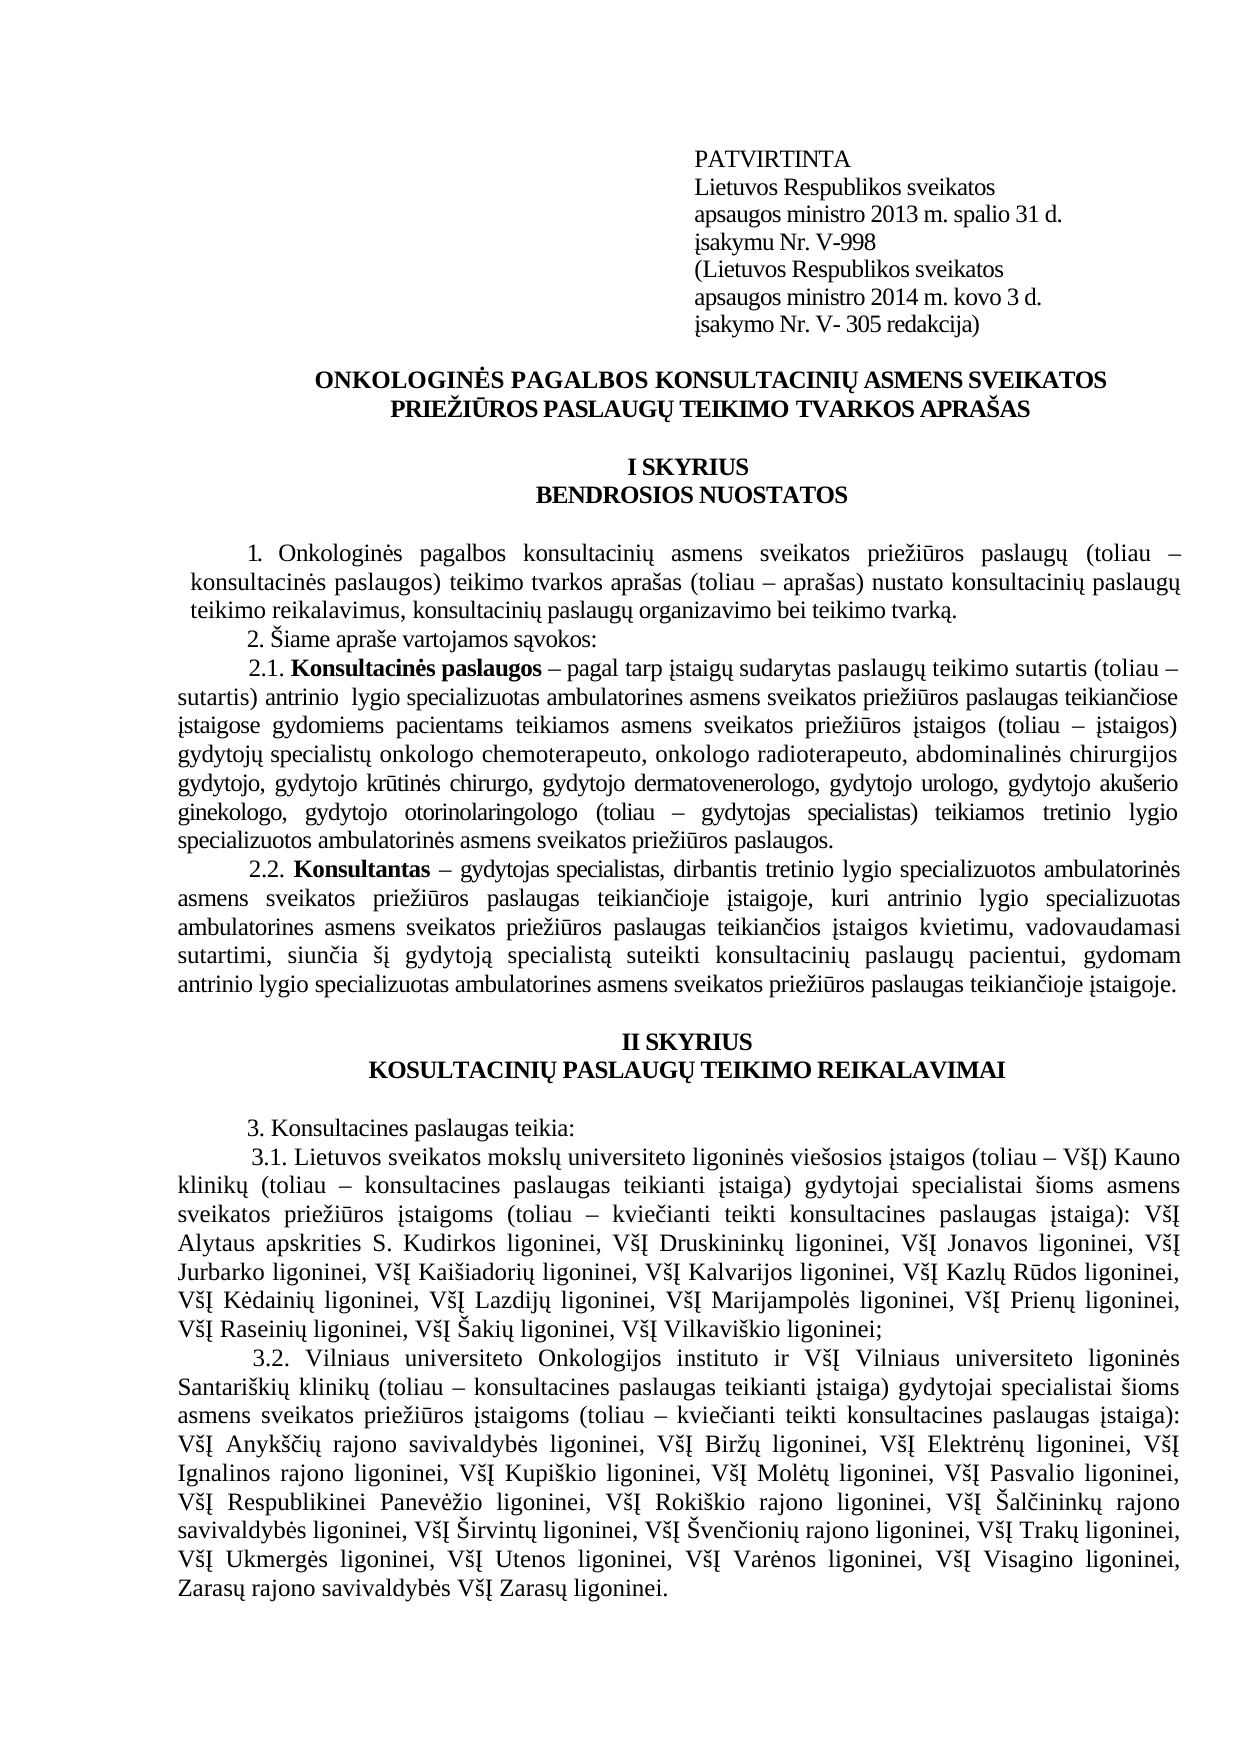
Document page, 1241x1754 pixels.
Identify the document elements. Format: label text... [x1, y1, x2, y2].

text II SKYRIUS [194, 1027, 1181, 1056]
text 3.1. Lietuvos sveikatos mokslų universiteto ligoninės viešosios įstaigos (toliau – VšĮ) Kauno klinikų (toliau – konsultacines paslaugas teikianti įstaiga) gydytojai specialistai šioms asmens sveikatos priežiūros įstaigoms (toliau – kviečianti teikti konsultacines paslaugas įstaiga): VšĮ Alytaus apskrities S. Kudirkos ligoninei, VšĮ Druskininkų ligoninei, VšĮ Jonavos ligoninei, VšĮ Jurbarko ligoninei, VšĮ Kaišiadorių ligoninei, VšĮ Kalvarijos ligoninei, VšĮ Kazlų Rūdos ligoninei, VšĮ Kėdainių ligoninei, VšĮ Lazdijų ligoninei, VšĮ Marijampolės ligoninei, VšĮ Prienų ligoninei, VšĮ Raseinių ligoninei, VšĮ Šakių ligoninei, VšĮ Vilkaviškio ligoninei; [177, 1142, 1181, 1343]
text 3.2. Vilniaus universiteto Onkologijos instituto ir VšĮ Vilniaus universiteto ligoninės Santariškių klinikų (toliau – konsultacines paslaugas teikianti įstaiga) gydytojai specialistai šioms asmens sveikatos priežiūros įstaigoms (toliau – kviečianti teikti konsultacines paslaugas įstaiga): VšĮ Anykščių rajono savivaldybės ligoninei, VšĮ Biržų ligoninei, VšĮ Elektrėnų ligoninei, VšĮ Ignalinos rajono ligoninei, VšĮ Kupiškio ligoninei, VšĮ Molėtų ligoninei, VšĮ Pasvalio ligoninei, VšĮ Respublikinei Panevėžio ligoninei, VšĮ Rokiškio rajono ligoninei, VšĮ Šalčininkų rajono savivaldybės ligoninei, VšĮ Širvintų ligoninei, VšĮ Švenčionių rajono ligoninei, VšĮ Trakų ligoninei, VšĮ Ukmergės ligoninei, VšĮ Utenos ligoninei, VšĮ Varėnos ligoninei, VšĮ Visagino ligoninei, Zarasų rajono savivaldybės VšĮ Zarasų ligoninei. [177, 1343, 1181, 1602]
text (Lietuvos Respublikos sveikatos [694, 256, 1135, 283]
text 3. Konsultacines paslaugas teikia: [190, 1113, 1181, 1142]
text BENDROSIOS NUOSTATOS [196, 481, 1181, 509]
text apsaugos ministro 2013 m. spalio 31 d. [694, 201, 1135, 228]
text ONKOLOGINĖS PAGALBOS KONSULTACINIŲ ASMENS SVEIKATOS PRIEŽIŪROS PASLAUGŲ TEIKIMO TVARKOS APRAŠAS [240, 366, 1181, 423]
text 2. Šiame apraše vartojamos sąvokos: [247, 624, 1181, 653]
text įsakymo Nr. V- 305 redakcija) [694, 311, 1181, 338]
text 2.1. Konsultacinės paslaugos – pagal tarp įstaigų sudarytas paslaugų teikimo sutartis (toliau – sutartis) antrinio lygio specializuotas ambulatorines asmens sveikatos priežiūros paslaugas teikiančiose įstaigose gydomiems pacientams teikiamos asmens sveikatos priežiūros įstaigos (toliau – įstaigos) gydytojų specialistų onkologo chemoterapeuto, onkologo radioterapeuto, abdominalinės chirurgijos gydytojo, gydytojo krūtinės chirurgo, gydytojo dermatovenerologo, gydytojo urologo, gydytojo akušerio ginekologo, gydytojo otorinolaringologo (toliau – gydytojas specialistas) teikiamos tretinio lygio specializuotos ambulatorinės asmens sveikatos priežiūros paslaugos. [177, 653, 1178, 854]
text Lietuvos Respublikos sveikatos [694, 173, 1135, 201]
text apsaugos ministro 2014 m. kovo 3 d. [694, 283, 1135, 311]
text 1. Onkologinės pagalbos konsultacinių asmens sveikatos priežiūros paslaugų (toliau – konsultacinės paslaugos) teikimo tvarkos aprašas (toliau – aprašas) nustato konsultacinių paslaugų teikimo reikalavimus, konsultacinių paslaugų organizavimo bei teikimo tvarką. [190, 538, 1181, 624]
text I SKYRIUS [196, 452, 1181, 481]
text KOSULTACINIŲ PASLAUGŲ TEIKIMO REIKALAVIMAI [194, 1056, 1181, 1084]
text PATVIRTINTA [694, 146, 1135, 173]
text 2.2. Konsultantas – gydytojas specialistas, dirbantis tretinio lygio specializuotos ambulatorinės asmens sveikatos priežiūros paslaugas teikiančioje įstaigoje, kuri antrinio lygio specializuotas ambulatorines asmens sveikatos priežiūros paslaugas teikiančios įstaigos kvietimu, vadovaudamasi sutartimi, siunčia šį gydytoją specialistą suteikti konsultacinių paslaugų pacientui, gydomam antrinio lygio specializuotas ambulatorines asmens sveikatos priežiūros paslaugas teikiančioje įstaigoje. [177, 854, 1181, 998]
text įsakymu Nr. V-998 [694, 228, 1181, 256]
